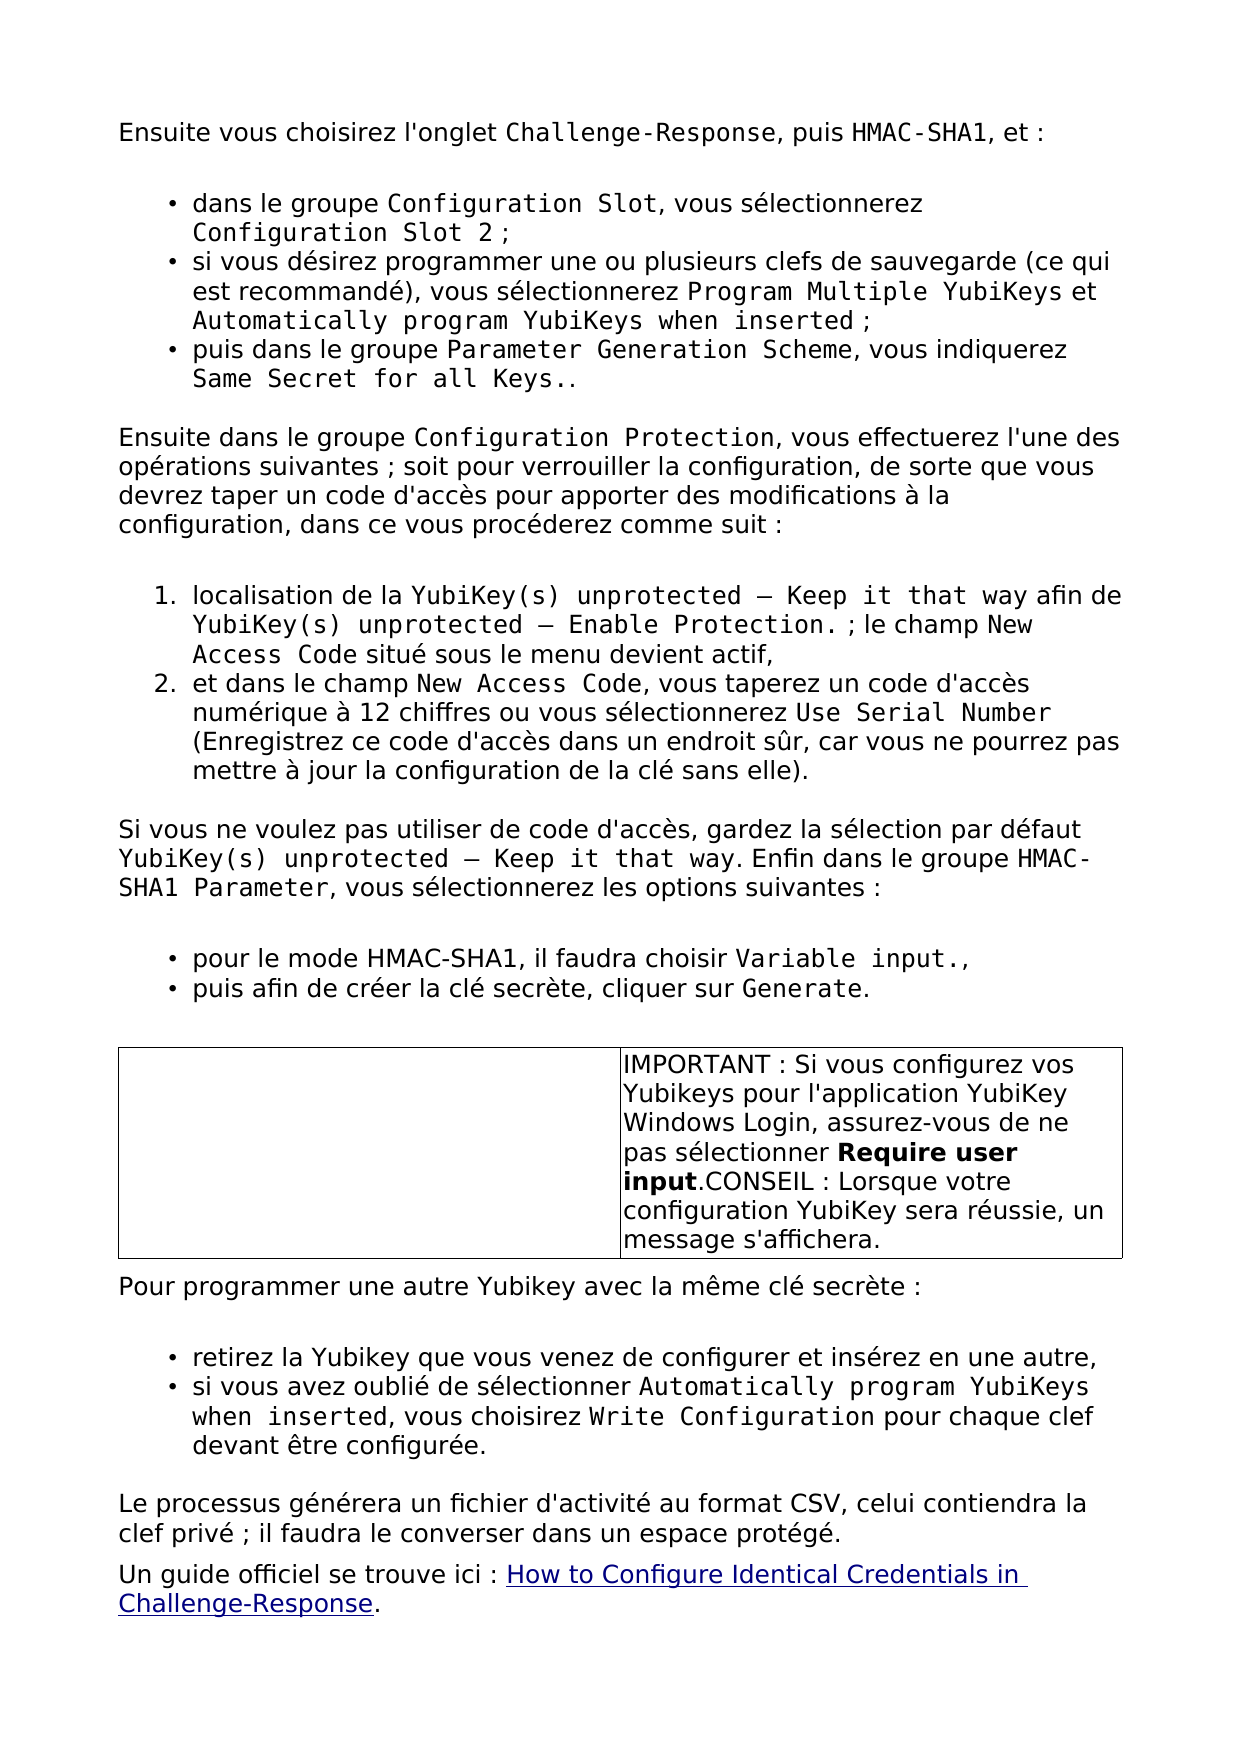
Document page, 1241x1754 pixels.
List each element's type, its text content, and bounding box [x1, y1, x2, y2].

text Pour programmer une autre Yubikey avec la même clé secrète : [118, 1272, 1122, 1301]
list puis dans le groupe Parameter Generation Scheme, vous indiquerez Same Secret for all Keys.. [177, 335, 1122, 393]
list dans le groupe Configuration Slot, vous sélectionnerez Configuration Slot 2 ; [177, 189, 1122, 248]
list localisation de la YubiKey(s) unprotected – Keep it that way afin de YubiKey(s) unprotected – Enable Protection. ; le champ New Access Code situé sous le menu devient actif, [177, 582, 1122, 669]
text Ensuite dans le groupe Configuration Protection, vous effectuerez l'une des opérations suivantes ; soit pour verrouiller la configuration, de sorte que vous devrez taper un code d'accès pour apporter des modifications à la configuration, dans ce vous procéderez comme suit : [118, 423, 1122, 539]
text Un guide officiel se trouve ici : How to Configure Identical Credentials in Challenge-Response. [118, 1560, 1122, 1619]
list si vous avez oublié de sélectionner Automatically program YubiKeys when inserted, vous choisirez Write Configuration pour chaque clef devant être configurée. [177, 1373, 1122, 1460]
table_header IMPORTANT : Si vous configurez vos Yubikeys pour l'application YubiKey Windows Login, assurez-vous de ne pas sélectionner Require user input.CONSEIL : Lorsque votre configuration YubiKey sera réussie, un message s'affichera. [621, 1048, 1122, 1257]
list retirez la Yubikey que vous venez de configurer et insérez en une autre, [177, 1343, 1122, 1373]
list et dans le champ New Access Code, vous taperez un code d'accès numérique à 12 chiffres ou vous sélectionnerez Use Serial Number (Enregistrez ce code d'accès dans un endroit sûr, car vous ne pourrez pas mettre à jour la configuration de la clé sans elle). [177, 669, 1122, 786]
list puis afin de créer la clé secrète, cliquer sur Generate. [177, 974, 1122, 1003]
table_header [119, 1048, 620, 1257]
list pour le mode HMAC-SHA1, il faudra choisir Variable input., [177, 945, 1122, 974]
text Le processus générera un fichier d'activité au format CSV, celui contiendra la clef privé ; il faudra le converser dans un espace protégé. [118, 1489, 1122, 1548]
list si vous désirez programmer une ou plusieurs clefs de sauvegarde (ce qui est recommandé), vous sélectionnerez Program Multiple YubiKeys et Automatically program YubiKeys when inserted ; [177, 248, 1122, 335]
text Ensuite vous choisirez l'onglet Challenge-Response, puis HMAC-SHA1, et : [118, 118, 1122, 147]
text Si vous ne voulez pas utiliser de code d'accès, gardez la sélection par défaut YubiKey(s) unprotected – Keep it that way. Enfin dans le groupe HMAC-SHA1 Parameter, vous sélectionnerez les options suivantes : [118, 815, 1122, 903]
